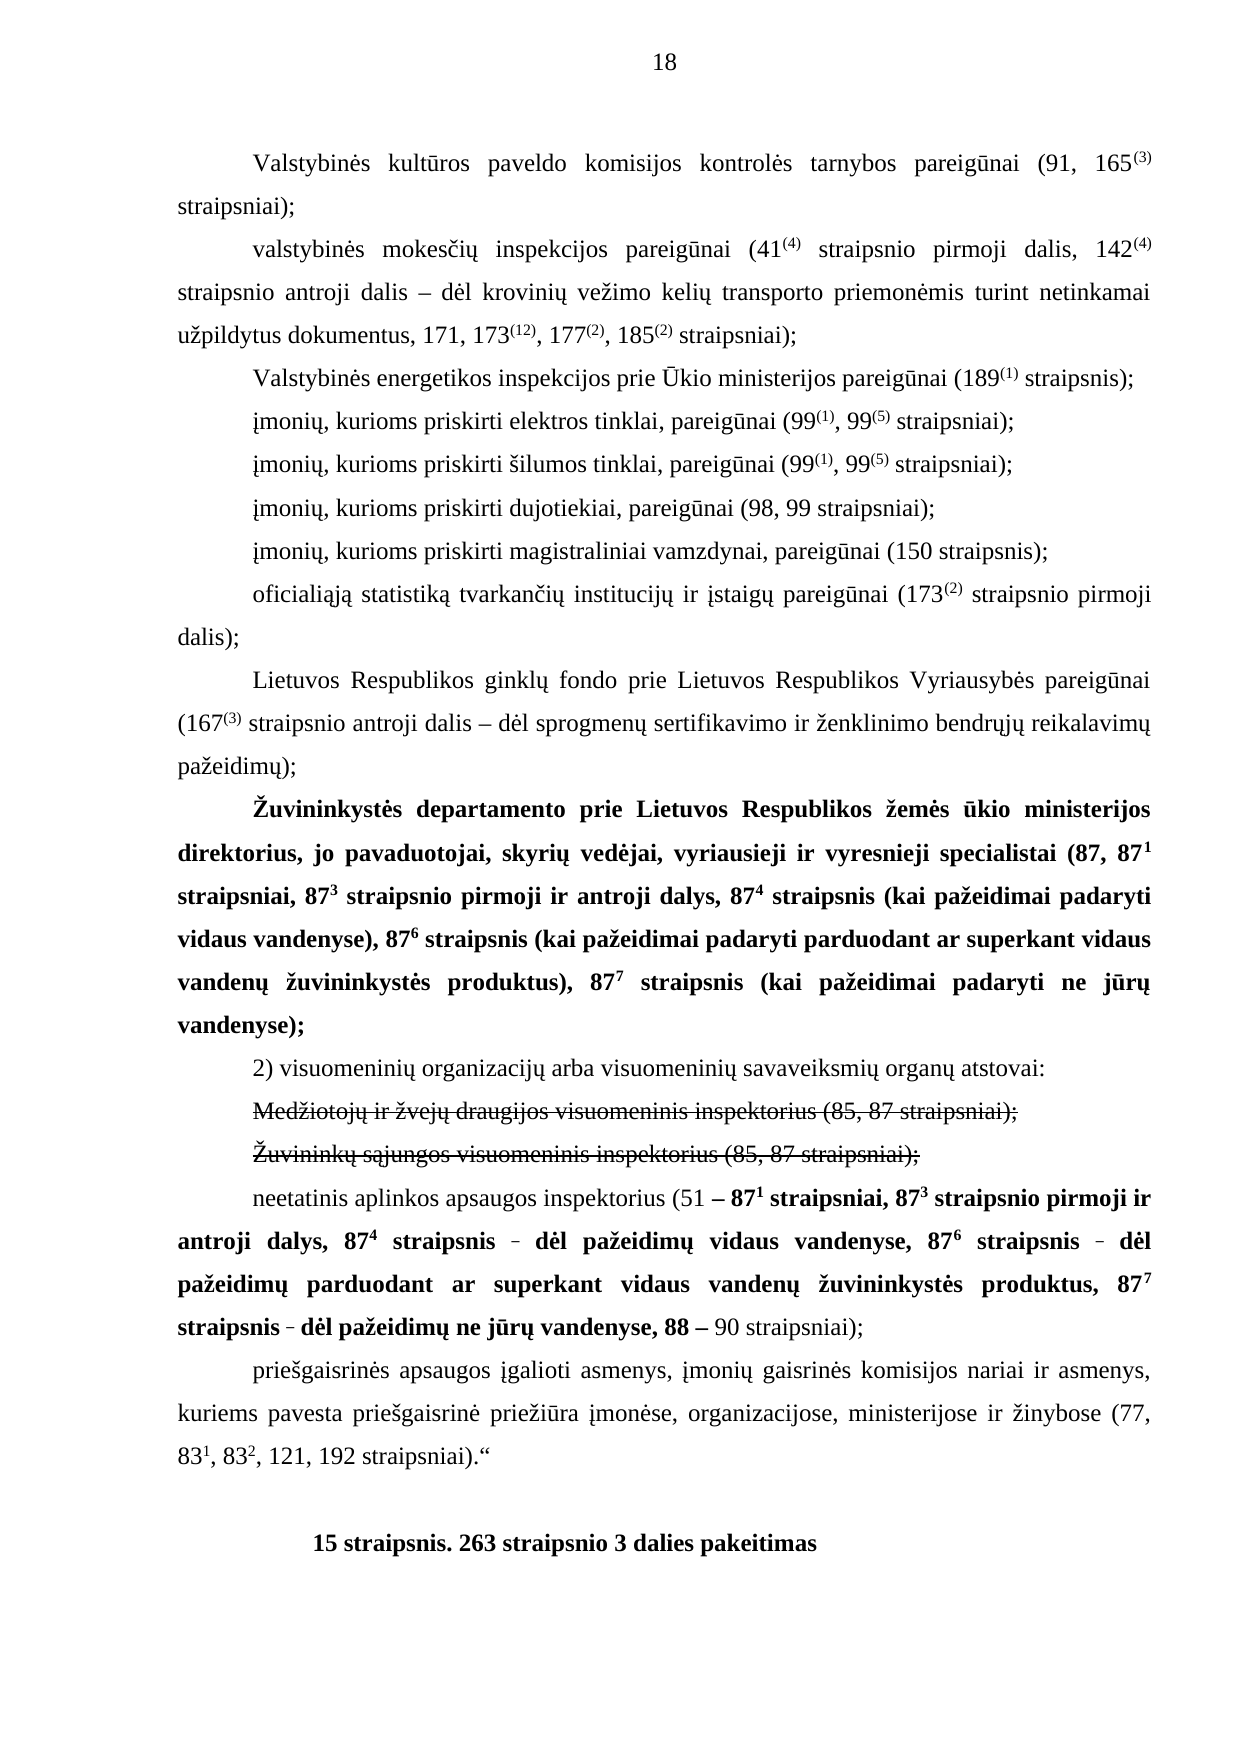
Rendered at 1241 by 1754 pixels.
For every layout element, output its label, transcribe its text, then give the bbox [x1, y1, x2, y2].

text įmonių, kurioms priskirti magistraliniai vamzdynai, pareigūnai (150 straipsnis); [177, 536, 1152, 564]
text įmonių, kurioms priskirti dujotiekiai, pareigūnai (98, 99 straipsniai); [177, 493, 1152, 521]
text oficialiąją statistiką tvarkančių institucijų ir įstaigų pareigūnai (173(2) straipsnio pirmoji dalis); [177, 579, 1152, 651]
text 2) visuomeninių organizacijų arba visuomeninių savaveiksmių organų atstovai: [177, 1053, 1152, 1082]
text Lietuvos Respublikos ginklų fondo prie Lietuvos Respublikos Vyriausybės pareigūnai (167(3) straipsnio antroji dalis – dėl sprogmenų sertifikavimo ir ženklinimo bendrųjų reikalavimų pažeidimų); [177, 665, 1152, 780]
text Medžiotojų ir žvejų draugijos visuomeninis inspektorius (85, 87 straipsniai); [177, 1096, 1152, 1125]
text Valstybinės energetikos inspekcijos prie Ūkio ministerijos pareigūnai (189(1) straipsnis); [177, 363, 1152, 392]
text 15 straipsnis. 263 straipsnio 3 dalies pakeitimas [177, 1528, 1152, 1556]
text įmonių, kurioms priskirti šilumos tinklai, pareigūnai (99(1), 99(5) straipsniai); [177, 449, 1152, 478]
text Valstybinės kultūros paveldo komisijos kontrolės tarnybos pareigūnai (91, 165(3) straipsniai); [177, 148, 1152, 219]
text neetatinis aplinkos apsaugos inspektorius (51 – 871 straipsniai, 873 straipsnio pirmoji ir antroji dalys, 874 straipsnis _ dėl pažeidimų vidaus vandenyse, 876 straipsnis _ dėl pažeidimų parduodant ar superkant vidaus vandenų žuvininkystės produktus, 877 straipsnis _ dėl pažeidimų ne jūrų vandenyse, 88 – 90 straipsniai); [177, 1183, 1152, 1341]
text įmonių, kurioms priskirti elektros tinklai, pareigūnai (99(1), 99(5) straipsniai); [177, 406, 1152, 435]
text valstybinės mokesčių inspekcijos pareigūnai (41(4) straipsnio pirmoji dalis, 142(4) straipsnio antroji dalis – dėl krovinių vežimo kelių transporto priemonėmis turint netinkamai užpildytus dokumentus, 171, 173(12), 177(2), 185(2) straipsniai); [177, 234, 1152, 349]
text Žuvininkystės departamento prie Lietuvos Respublikos žemės ūkio ministerijos direktorius, jo pavaduotojai, skyrių vedėjai, vyriausieji ir vyresnieji specialistai (87, 871 straipsniai, 873 straipsnio pirmoji ir antroji dalys, 874 straipsnis (kai pažeidimai padaryti vidaus vandenyse), 876 straipsnis (kai pažeidimai padaryti parduodant ar superkant vidaus vandenų žuvininkystės produktus), 877 straipsnis (kai pažeidimai padaryti ne jūrų vandenyse); [177, 794, 1152, 1039]
text priešgaisrinės apsaugos įgalioti asmenys, įmonių gaisrinės komisijos nariai ir asmenys, kuriems pavesta priešgaisrinė priežiūra įmonėse, organizacijose, ministerijose ir žinybose (77, 831, 832, 121, 192 straipsniai).“ [177, 1355, 1152, 1470]
text Žuvininkų sąjungos visuomeninis inspektorius (85, 87 straipsniai); [177, 1139, 1152, 1168]
